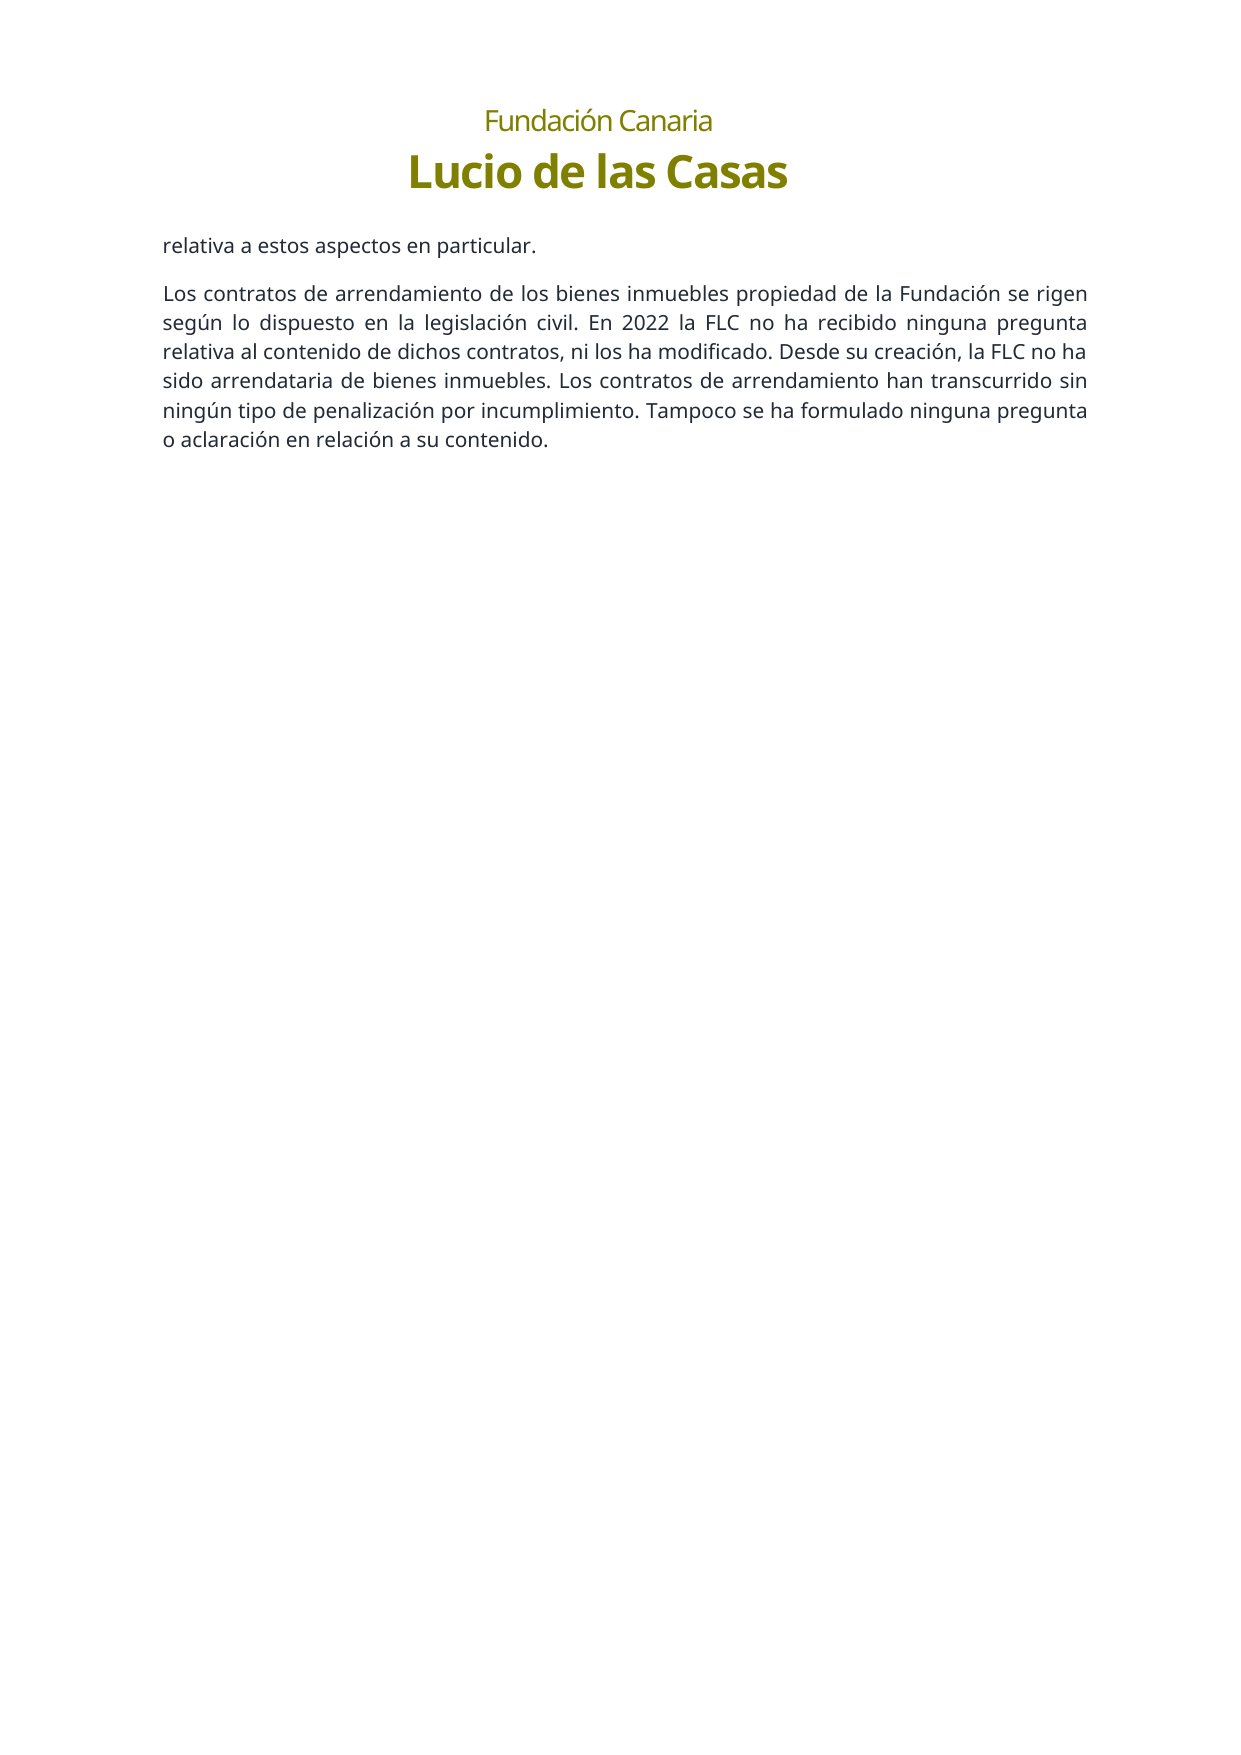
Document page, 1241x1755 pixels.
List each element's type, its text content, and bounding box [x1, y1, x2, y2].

text Los contratos de arrendamiento de los bienes inmuebles propiedad de la Fundación se rigen según lo dispuesto en la legislación civil. En 2022 la FLC no ha recibido ninguna pregunta relativa al contenido de dichos contratos, ni los ha modificado. Desde su creación, la FLC no ha sido arrendataria de bienes inmuebles. Los contratos de arrendamiento han transcurrido sin ningún tipo de penalización por incumplimiento. Tampoco se ha formulado ninguna pregunta o aclaración en relación a su contenido. [162, 279, 1089, 453]
text relativa a estos aspectos en particular. [162, 231, 1089, 259]
